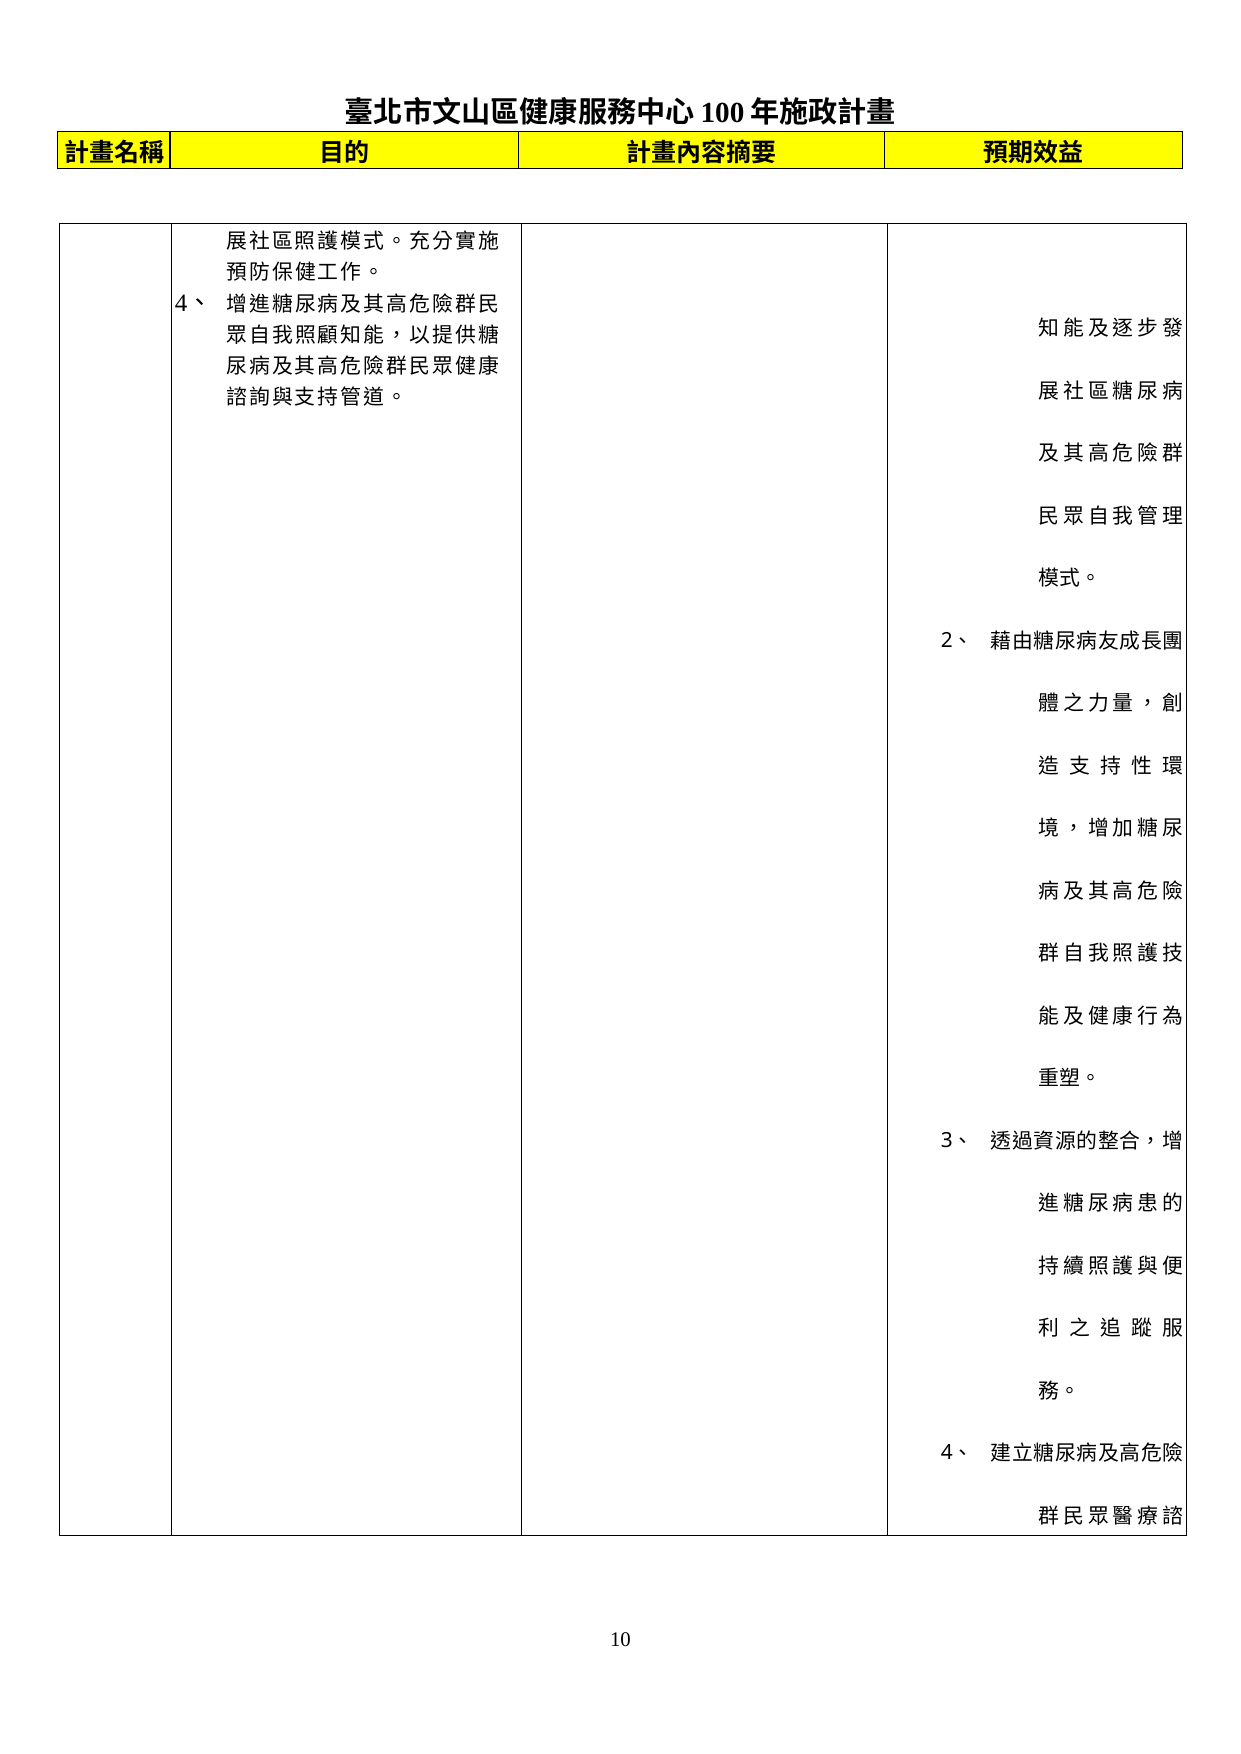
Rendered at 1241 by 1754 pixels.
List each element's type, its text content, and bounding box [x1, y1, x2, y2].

table_cell [60, 224, 171, 1535]
table_cell 知能及逐步發展社區糖尿病及其高危險群民眾自我管理模式。 藉由糖尿病友成長團體之力量，創造支持性環境，增加糖尿病及其高危險群自我照護技能及健康行為重塑。 透過資源的整合，增進糖尿病患的持續照護與便利之追蹤服務。 建立糖尿病及高危險群民眾醫療諮 [888, 224, 1186, 1535]
table_cell [522, 224, 887, 1535]
table_cell 展社區照護模式。充分實施預防保健工作。 增進糖尿病及其高危險群民眾自我照顧知能，以提供糖尿病及其高危險群民眾健康諮詢與支持管道。 [172, 224, 521, 1535]
